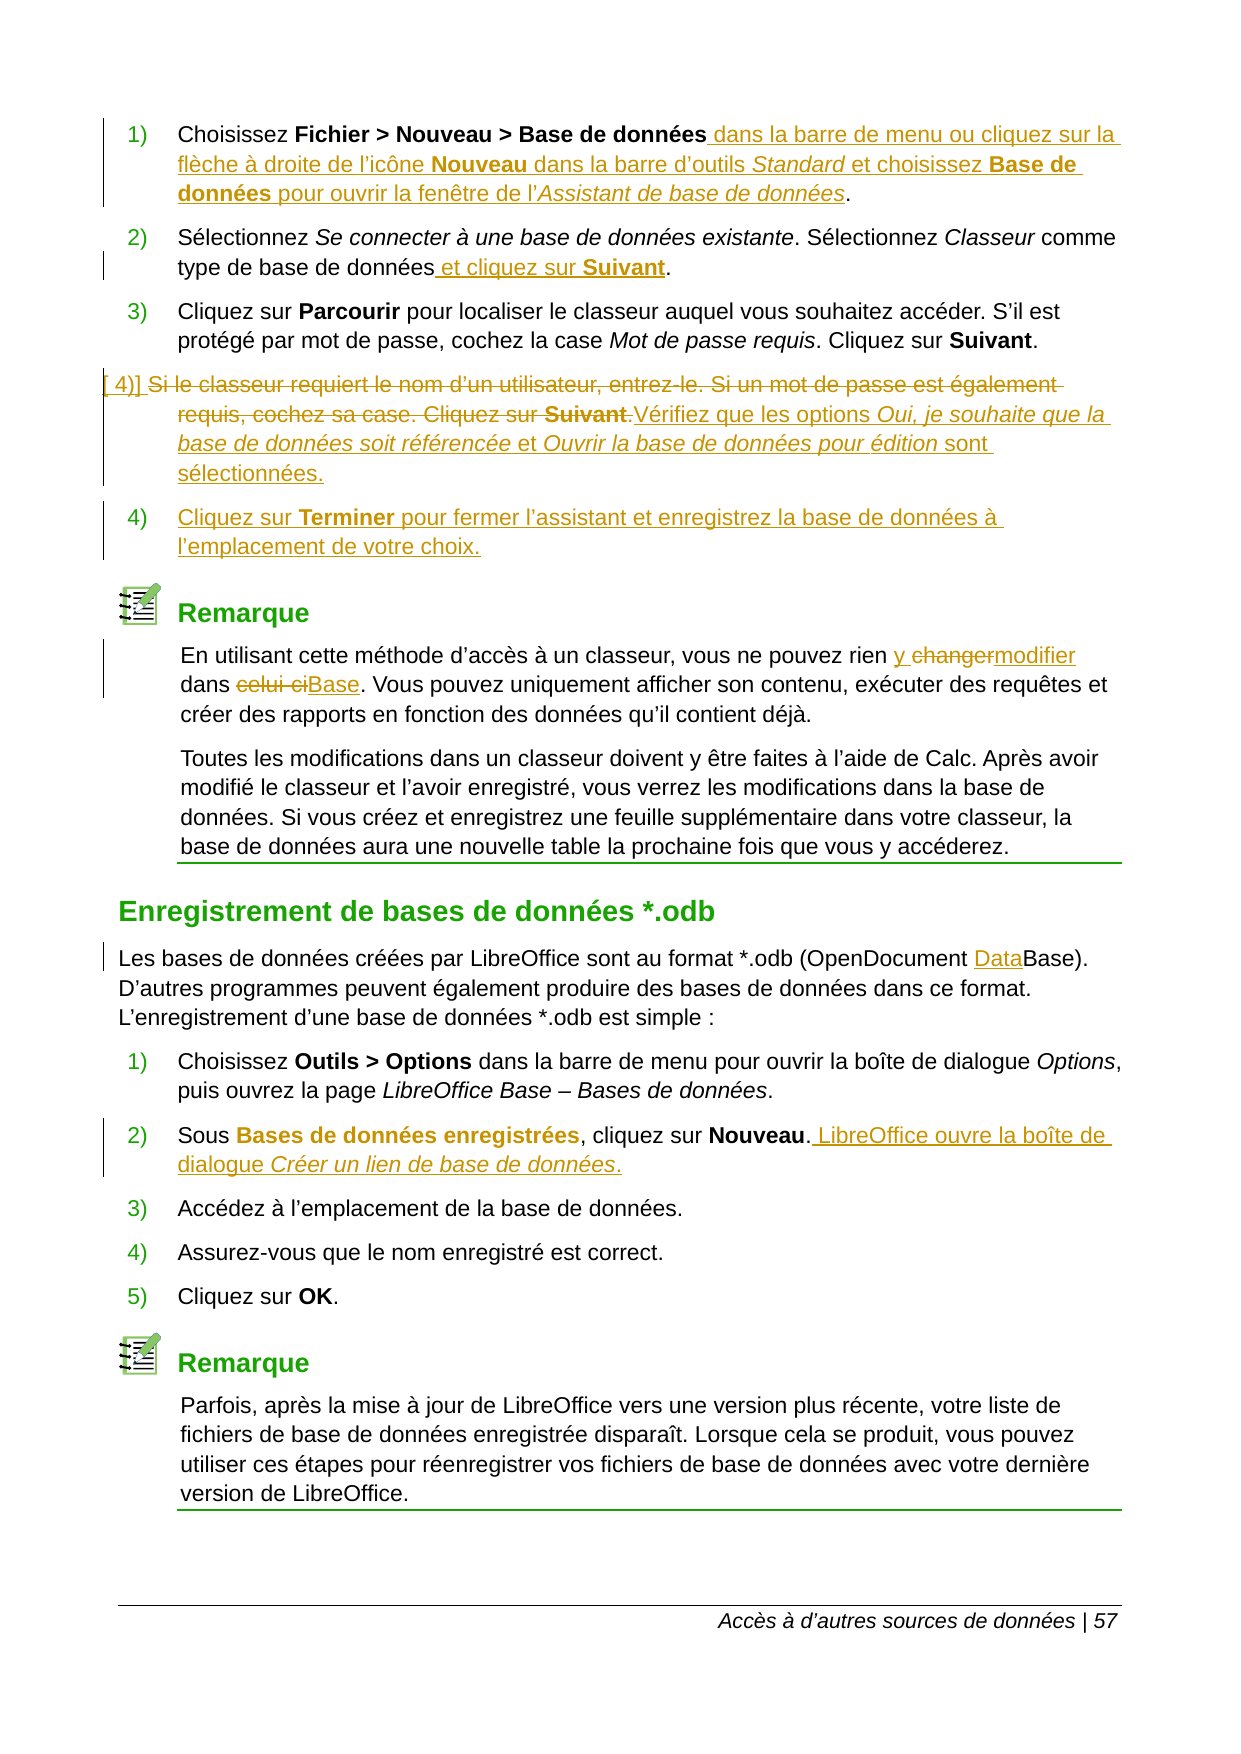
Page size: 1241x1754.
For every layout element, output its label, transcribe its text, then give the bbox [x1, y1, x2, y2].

list Cliquez sur OK. [148, 1280, 1122, 1309]
list Sous Bases de données enregistrées, cliquez sur Nouveau. LibreOffice ouvre la boîte de dialogue Créer un lien de base de données. [148, 1118, 1122, 1177]
list Choisissez Outils > Options dans la barre de menu pour ouvrir la boîte de dialogue Options, puis ouvrez la page LibreOffice Base – Bases de données. [148, 1045, 1122, 1104]
list Cliquez sur Parcourir pour localiser le classeur auquel vous souhaitez accéder. S’il est protégé par mot de passe, cochez la case Mot de passe requis. Cliquez sur Suivant. [148, 295, 1122, 354]
list Accédez à l’emplacement de la base de données. [148, 1192, 1122, 1221]
list Cliquez sur Terminer pour fermer l’assistant et enregistrez la base de données à l’emplacement de votre choix. [148, 501, 1122, 560]
list Remarque [118, 1332, 1122, 1378]
list Vérifiez que les options Oui, je souhaite que la base de données soit référencée et Ouvrir la base de données pour édition sont sélectionnées. [148, 368, 1122, 486]
subtitle Enregistrement de bases de données *.odb [118, 894, 1122, 927]
text En utilisant cette méthode d’accès à un classeur, vous ne pouvez rien y modifier dans Base. Vous pouvez uniquement afficher son contenu, exécuter des requêtes et créer des rapports en fonction des données qu’il contient déjà. [177, 636, 1122, 727]
text Parfois, après la mise à jour de LibreOffice vers une version plus récente, votre liste de fichiers de base de données enregistrée disparaît. Lorsque cela se produit, vous pouvez utiliser ces étapes pour réenregistrer vos fichiers de base de données avec votre dernière version de LibreOffice. [177, 1386, 1122, 1509]
text Toutes les modifications dans un classeur doivent y être faites à l’aide de Calc. Après avoir modifié le classeur et l’avoir enregistré, vous verrez les modifications dans la base de données. Si vous créez et enregistrez une feuille supplémentaire dans votre classeur, la base de données aura une nouvelle table la prochaine fois que vous y accéderez. [177, 739, 1122, 862]
list Assurez-vous que le nom enregistré est correct. [148, 1236, 1122, 1266]
list Remarque [118, 582, 1122, 628]
list Choisissez Fichier > Nouveau > Base de données dans la barre de menu ou cliquez sur la flèche à droite de l’icône Nouveau dans la barre d’outils Standard et choisissez Base de données pour ouvrir la fenêtre de l’Assistant de base de données. [148, 118, 1122, 207]
list Sélectionnez Se connecter à une base de données existante. Sélectionnez Classeur comme type de base de données et cliquez sur Suivant. [148, 221, 1122, 280]
text Les bases de données créées par LibreOffice sont au format *.odb (OpenDocument DataBase). D’autres programmes peuvent également produire des bases de données dans ce format. L’enregistrement d’une base de données *.odb est simple : [118, 942, 1122, 1030]
